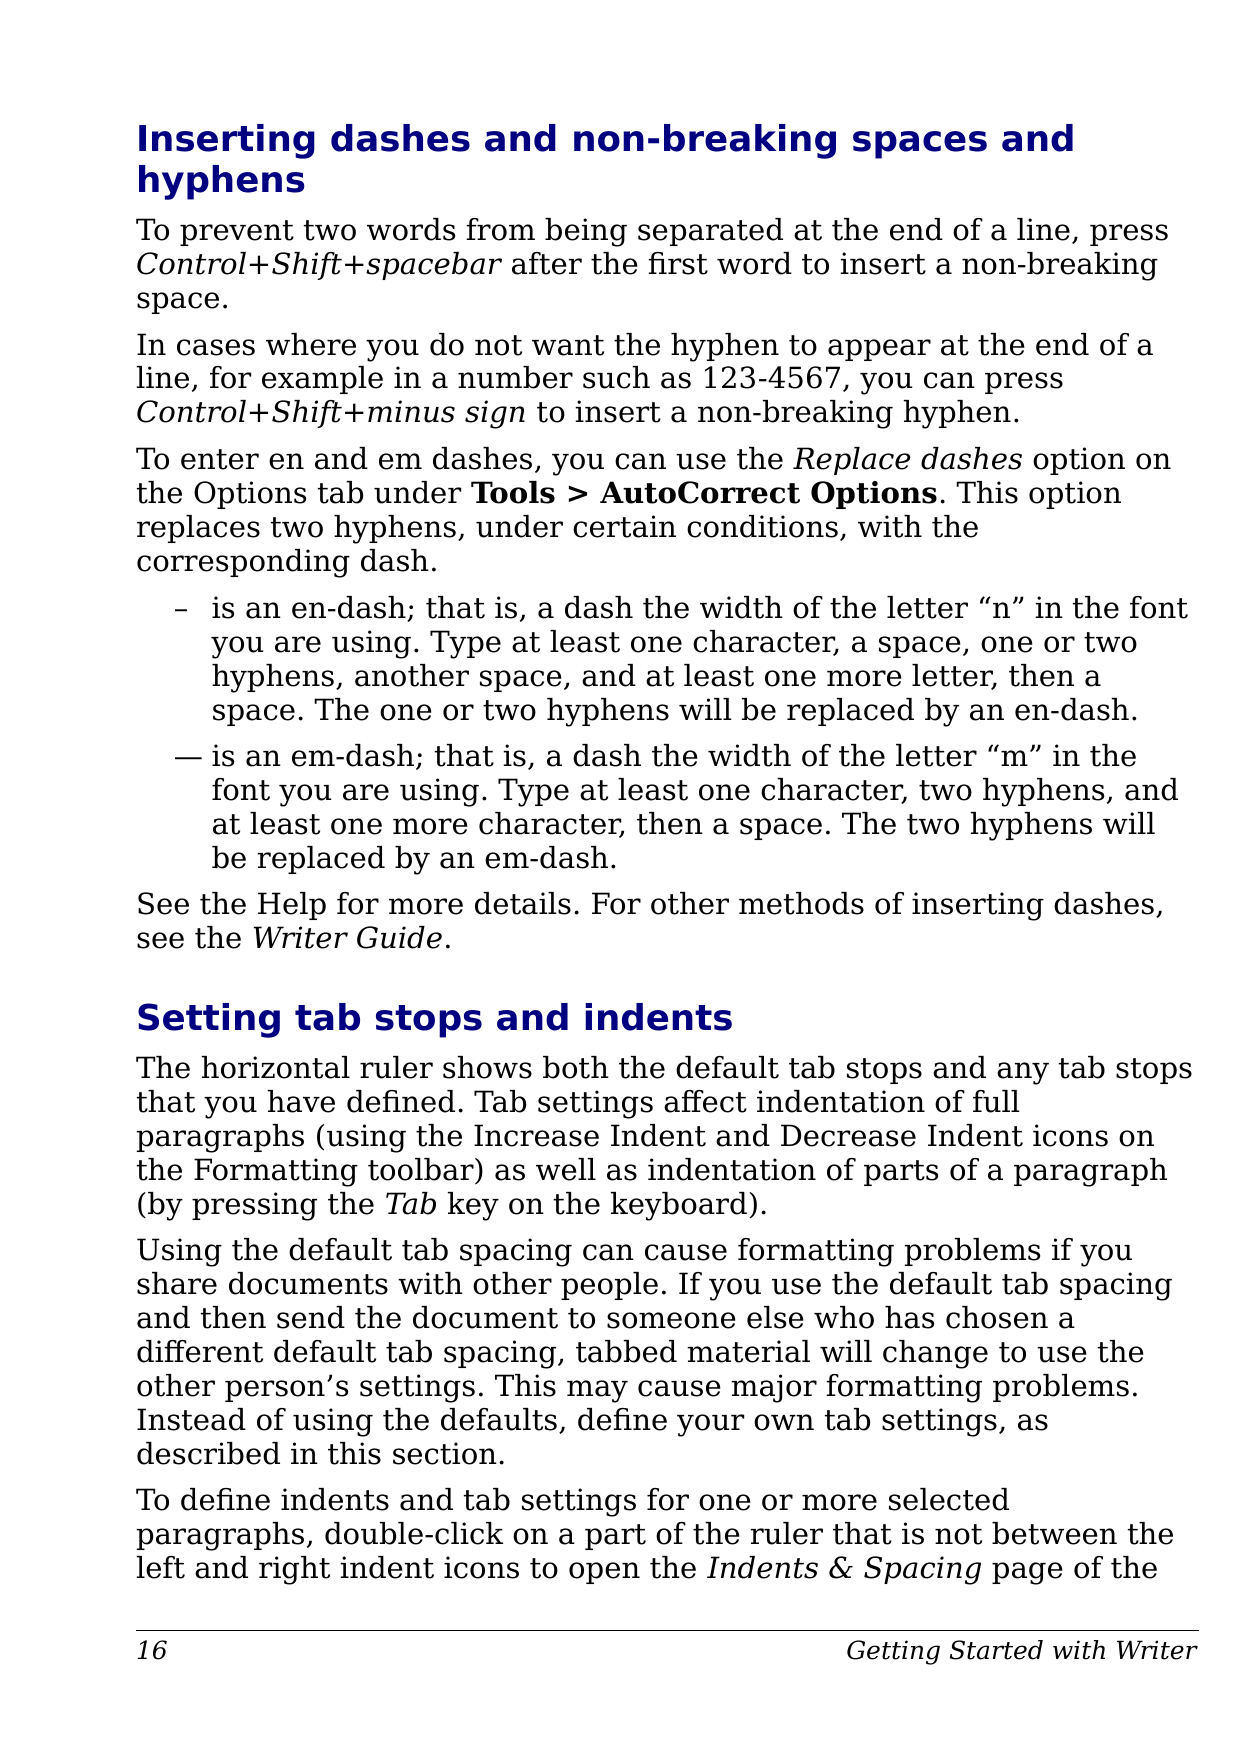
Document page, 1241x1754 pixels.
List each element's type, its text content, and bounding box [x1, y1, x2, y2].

text Using the default tab spacing can cause formatting problems if you share documents with other people. If you use the default tab spacing and then send the document to someone else who has chosen a different default tab spacing, tabbed material will change to use the other person’s settings. This may cause major formatting problems. Instead of using the defaults, define your own tab settings, as described in this section. [136, 1233, 1199, 1471]
text To define indents and tab settings for one or more selected paragraphs, double-click on a part of the ruler that is not between the left and right indent icons to open the Indents & Spacing page of the [136, 1484, 1199, 1586]
text See the Help for more details. For other methods of inserting dashes, see the Writer Guide. [136, 888, 1199, 956]
text – is an en-dash; that is, a dash the width of the letter “n” in the font you are using. Type at least one character, a space, one or two hyphens, another space, and at least one more letter, then a space. The one or two hyphens will be replaced by an en-dash. [174, 591, 1199, 727]
text — is an em-dash; that is, a dash the width of the letter “m” in the font you are using. Type at least one character, two hyphens, and at least one more character, then a space. The two hyphens will be replaced by an em-dash. [174, 739, 1199, 875]
subtitle Setting tab stops and indents [136, 997, 1199, 1039]
subtitle Inserting dashes and non-breaking spaces and hyphens [136, 118, 1199, 201]
text In cases where you do not want the hyphen to appear at the end of a line, for example in a number such as 123‑4567, you can press Control+Shift+minus sign to insert a non-breaking hyphen. [136, 328, 1199, 430]
text The horizontal ruler shows both the default tab stops and any tab stops that you have defined. Tab settings affect indentation of full paragraphs (using the Increase Indent and Decrease Indent icons on the Formatting toolbar) as well as indentation of parts of a paragraph (by pressing the Tab key on the keyboard). [136, 1051, 1199, 1221]
text To enter en and em dashes, you can use the Replace dashes option on the Options tab under Tools > AutoCorrect Options. This option replaces two hyphens, under certain conditions, with the corresponding dash. [136, 442, 1199, 578]
text To prevent two words from being separated at the end of a line, press Control+Shift+spacebar after the first word to insert a non-breaking space. [136, 213, 1199, 315]
